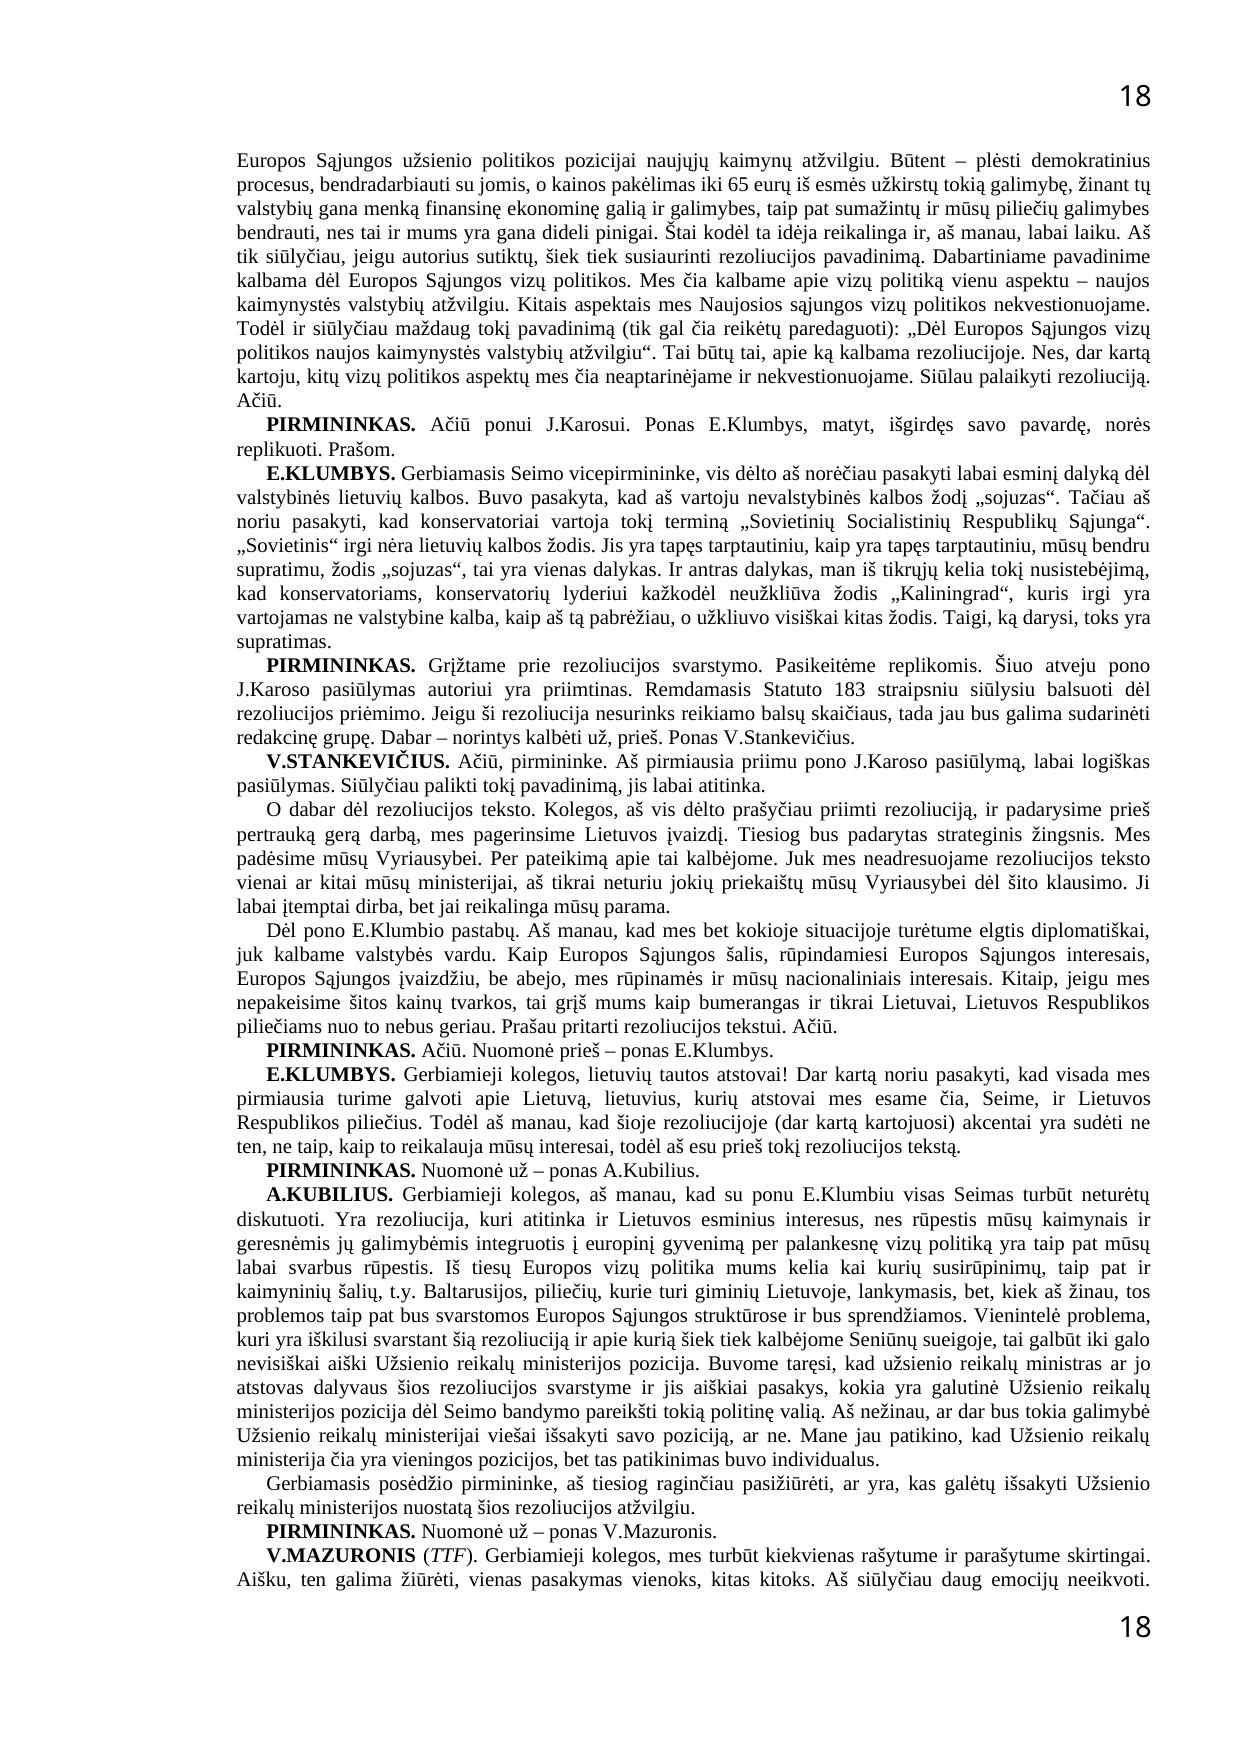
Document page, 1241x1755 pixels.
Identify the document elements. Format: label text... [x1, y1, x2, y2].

text E.KLUMBYS. Gerbiamieji kolegos, lietuvių tautos atstovai! Dar kartą noriu pasakyti, kad visada mes pirmiausia turime galvoti apie Lietuvą, lietuvius, kurių atstovai mes esame čia, Seime, ir Lietuvos Respublikos piliečius. Todėl aš manau, kad šioje rezoliucijoje (dar kartą kartojuosi) akcentai yra sudėti ne ten, ne taip, kaip to reikalauja mūsų interesai, todėl aš esu prieš tokį rezoliucijos tekstą. [236, 1062, 1152, 1158]
text Gerbiamasis posėdžio pirmininke, aš tiesiog raginčiau pasižiūrėti, ar yra, kas galėtų išsakyti Užsienio reikalų ministerijos nuostatą šios rezoliucijos atžvilgiu. [236, 1471, 1152, 1519]
text PIRMININKAS. Nuomonė už – ponas V.Mazuronis. [236, 1519, 1152, 1543]
text PIRMININKAS. Grįžtame prie rezoliucijos svarstymo. Pasikeitėme replikomis. Šiuo atveju pono J.Karoso pasiūlymas autoriui yra priimtinas. Remdamasis Statuto 183 straipsniu siūlysiu balsuoti dėl rezoliucijos priėmimo. Jeigu ši rezoliucija nesurinks reikiamo balsų skaičiaus, tada jau bus galima sudarinėti redakcinę grupę. Dabar – norintys kalbėti už, prieš. Ponas V.Stankevičius. [236, 653, 1152, 749]
text PIRMININKAS. Ačiū ponui J.Karosui. Ponas E.Klumbys, matyt, išgirdęs savo pavardę, norės replikuoti. Prašom. [236, 412, 1152, 461]
text A.KUBILIUS. Gerbiamieji kolegos, aš manau, kad su ponu E.Klumbiu visas Seimas turbūt neturėtų diskutuoti. Yra rezoliucija, kuri atitinka ir Lietuvos esminius interesus, nes rūpestis mūsų kaimynais ir geresnėmis jų galimybėmis integruotis į europinį gyvenimą per palankesnę vizų politiką yra taip pat mūsų labai svarbus rūpestis. Iš tiesų Europos vizų politika mums kelia kai kurių susirūpinimų, taip pat ir kaimyninių šalių, t.y. Baltarusijos, piliečių, kurie turi giminių Lietuvoje, lankymasis, bet, kiek aš žinau, tos problemos taip pat bus svarstomos Europos Sąjungos struktūrose ir bus sprendžiamos. Vienintelė problema, kuri yra iškilusi svarstant šią rezoliuciją ir apie kurią šiek tiek kalbėjome Seniūnų sueigoje, tai galbūt iki galo nevisiškai aiški Užsienio reikalų ministerijos pozicija. Buvome taręsi, kad užsienio reikalų ministras ar jo atstovas dalyvaus šios rezoliucijos svarstyme ir jis aiškiai pasakys, kokia yra galutinė Užsienio reikalų ministerijos pozicija dėl Seimo bandymo pareikšti tokią politinę valią. Aš nežinau, ar dar bus tokia galimybė Užsienio reikalų ministerijai viešai išsakyti savo poziciją, ar ne. Mane jau patikino, kad Užsienio reikalų ministerija čia yra vieningos pozicijos, bet tas patikinimas buvo individualus. [236, 1182, 1152, 1471]
text Europos Sąjungos užsienio politikos pozicijai naujųjų kaimynų atžvilgiu. Būtent – plėsti demokratinius procesus, bendradarbiauti su jomis, o kainos pakėlimas iki 65 eurų iš esmės užkirstų tokią galimybę, žinant tų valstybių gana menką finansinę ekonominę galią ir galimybes, taip pat sumažintų ir mūsų piliečių galimybes bendrauti, nes tai ir mums yra gana dideli pinigai. Štai kodėl ta idėja reikalinga ir, aš manau, labai laiku. Aš tik siūlyčiau, jeigu autorius sutiktų, šiek tiek susiaurinti rezoliucijos pavadinimą. Dabartiniame pavadinime kalbama dėl Europos Sąjungos vizų politikos. Mes čia kalbame apie vizų politiką vienu aspektu – naujos kaimynystės valstybių atžvilgiu. Kitais aspektais mes Naujosios sąjungos vizų politikos nekvestionuojame. Todėl ir siūlyčiau maždaug tokį pavadinimą (tik gal čia reikėtų paredaguoti): „Dėl Europos Sąjungos vizų politikos naujos kaimynystės valstybių atžvilgiu“. Tai būtų tai, apie ką kalbama rezoliucijoje. Nes, dar kartą kartoju, kitų vizų politikos aspektų mes čia neaptarinėjame ir nekvestionuojame. Siūlau palaikyti rezoliuciją. Ačiū. [236, 148, 1152, 412]
text E.KLUMBYS. Gerbiamasis Seimo vicepirmininke, vis dėlto aš norėčiau pasakyti labai esminį dalyką dėl valstybinės lietuvių kalbos. Buvo pasakyta, kad aš vartoju nevalstybinės kalbos žodį „sojuzas“. Tačiau aš noriu pasakyti, kad konservatoriai vartoja tokį terminą „Sovietinių Socialistinių Respublikų Sąjunga“. „Sovietinis“ irgi nėra lietuvių kalbos žodis. Jis yra tapęs tarptautiniu, kaip yra tapęs tarptautiniu, mūsų bendru supratimu, žodis „sojuzas“, tai yra vienas dalykas. Ir antras dalykas, man iš tikrųjų kelia tokį nusistebėjimą, kad konservatoriams, konservatorių lyderiui kažkodėl neužkliūva žodis „Kaliningrad“, kuris irgi yra vartojamas ne valstybine kalba, kaip aš tą pabrėžiau, o užkliuvo visiškai kitas žodis. Taigi, ką darysi, toks yra supratimas. [236, 461, 1152, 653]
text V.MAZURONIS (TTF). Gerbiamieji kolegos, mes turbūt kiekvienas rašytume ir parašytume skirtingai. Aišku, ten galima žiūrėti, vienas pasakymas vienoks, kitas kitoks. Aš siūlyčiau daug emocijų neeikvoti. [236, 1543, 1152, 1591]
text O dabar dėl rezoliucijos teksto. Kolegos, aš vis dėlto prašyčiau priimti rezoliuciją, ir padarysime prieš pertrauką gerą darbą, mes pagerinsime Lietuvos įvaizdį. Tiesiog bus padarytas strateginis žingsnis. Mes padėsime mūsų Vyriausybei. Per pateikimą apie tai kalbėjome. Juk mes neadresuojame rezoliucijos teksto vienai ar kitai mūsų ministerijai, aš tikrai neturiu jokių priekaištų mūsų Vyriausybei dėl šito klausimo. Ji labai įtemptai dirba, bet jai reikalinga mūsų parama. [236, 797, 1152, 918]
text Dėl pono E.Klumbio pastabų. Aš manau, kad mes bet kokioje situacijoje turėtume elgtis diplomatiškai, juk kalbame valstybės vardu. Kaip Europos Sąjungos šalis, rūpindamiesi Europos Sąjungos interesais, Europos Sąjungos įvaizdžiu, be abejo, mes rūpinamės ir mūsų nacionaliniais interesais. Kitaip, jeigu mes nepakeisime šitos kainų tvarkos, tai grįš mums kaip bumerangas ir tikrai Lietuvai, Lietuvos Respublikos piliečiams nuo to nebus geriau. Prašau pritarti rezoliucijos tekstui. Ačiū. [236, 918, 1152, 1038]
text PIRMININKAS. Nuomonė už – ponas A.Kubilius. [236, 1158, 1152, 1182]
text PIRMININKAS. Ačiū. Nuomonė prieš – ponas E.Klumbys. [236, 1038, 1152, 1062]
text V.STANKEVIČIUS. Ačiū, pirmininke. Aš pirmiausia priimu pono J.Karoso pasiūlymą, labai logiškas pasiūlymas. Siūlyčiau palikti tokį pavadinimą, jis labai atitinka. [236, 749, 1152, 797]
